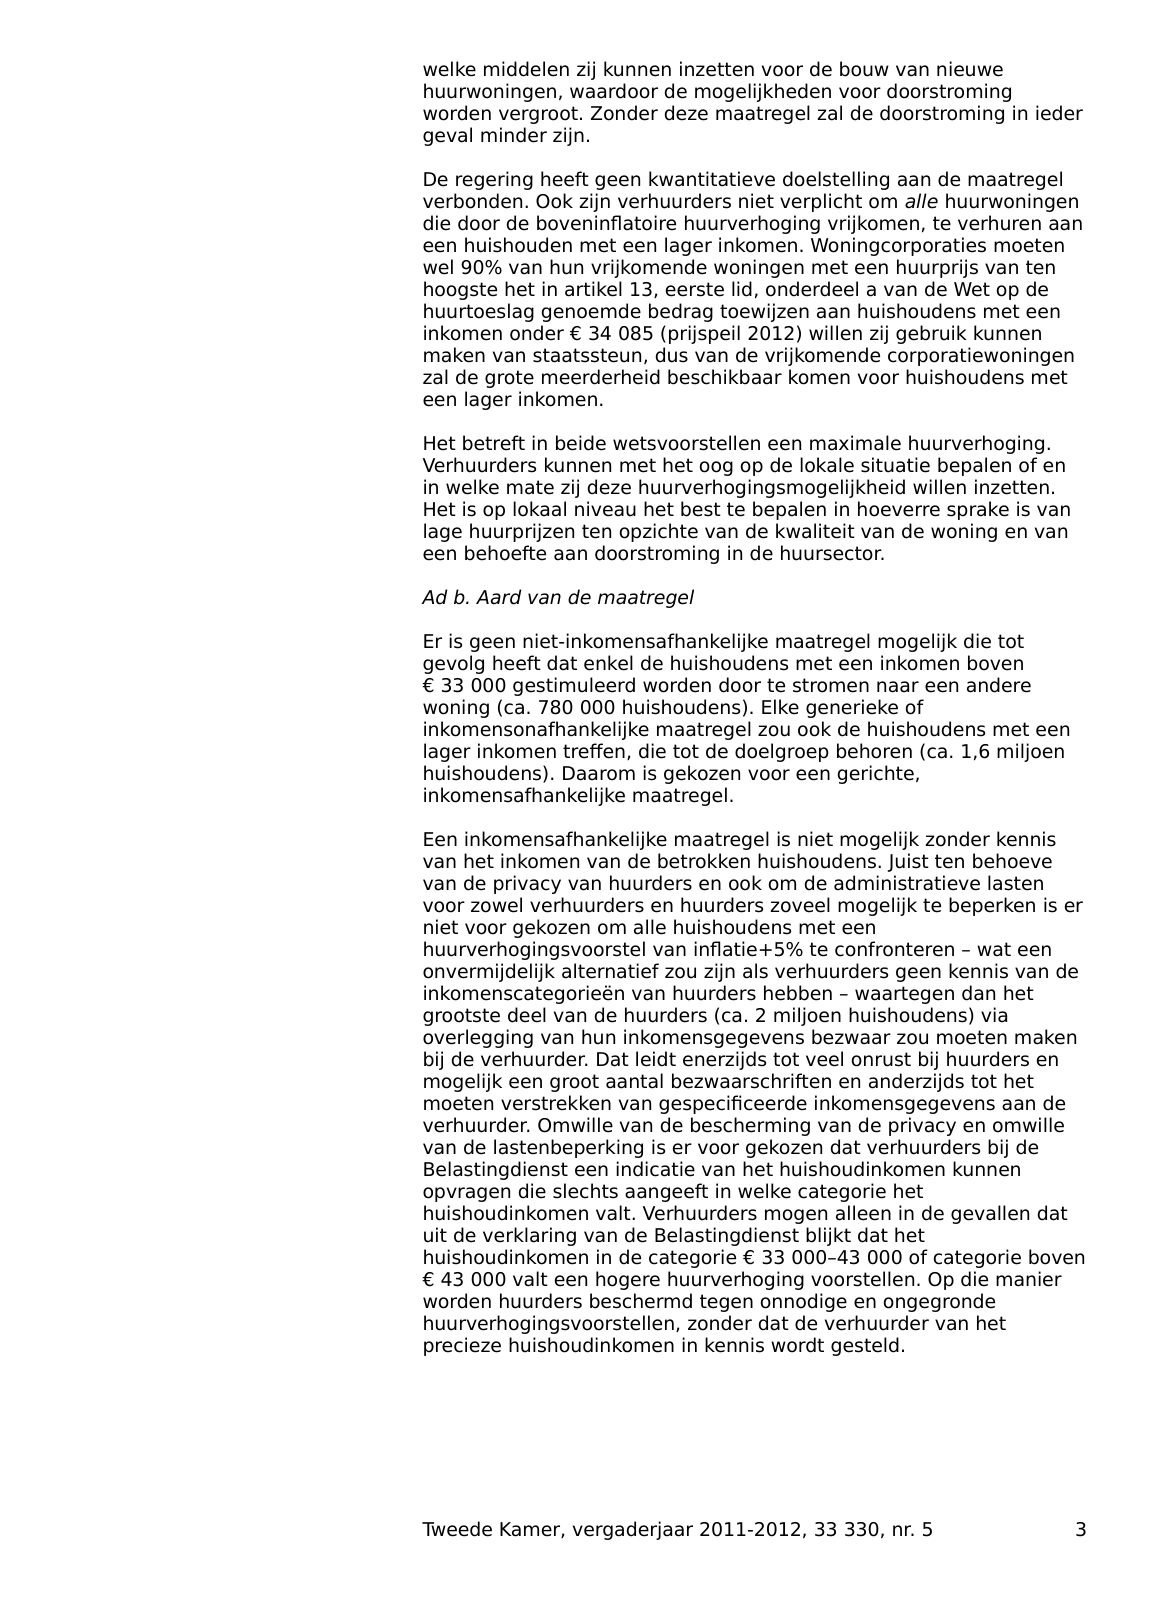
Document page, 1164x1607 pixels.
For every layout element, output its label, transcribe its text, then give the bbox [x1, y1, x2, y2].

text De regering heeft geen kwantitatieve doelstelling aan de maatregel verbonden. Ook zijn verhuurders niet verplicht om alle huurwoningen die door de boveninflatoire huurverhoging vrijkomen, te verhuren aan een huishouden met een lager inkomen. Woningcorporaties moeten wel 90% van hun vrijkomende woningen met een huurprijs van ten hoogste het in artikel 13, eerste lid, onderdeel a van de Wet op de huurtoeslag genoemde bedrag toewijzen aan huishoudens met een inkomen onder € 34 085 (prijspeil 2012) willen zij gebruik kunnen maken van staatssteun, dus van de vrijkomende corporatiewoningen zal de grote meerderheid beschikbaar komen voor huishoudens met een lager inkomen. [422, 169, 1087, 411]
text welke middelen zij kunnen inzetten voor de bouw van nieuwe huurwoningen, waardoor de mogelijkheden voor doorstroming worden vergroot. Zonder deze maatregel zal de doorstroming in ieder geval minder zijn. [422, 59, 1087, 147]
text Er is geen niet-inkomensafhankelijke maatregel mogelijk die tot gevolg heeft dat enkel de huishoudens met een inkomen boven € 33 000 gestimuleerd worden door te stromen naar een andere woning (ca. 780 000 huishoudens). Elke generieke of inkomensonafhankelijke maatregel zou ook de huishoudens met een lager inkomen treffen, die tot de doelgroep behoren (ca. 1,6 miljoen huishoudens). Daarom is gekozen voor een gerichte, inkomensafhankelijke maatregel. [422, 631, 1087, 807]
text Het betreft in beide wetsvoorstellen een maximale huurverhoging. Verhuurders kunnen met het oog op de lokale situatie bepalen of en in welke mate zij deze huurverhogingsmogelijkheid willen inzetten. Het is op lokaal niveau het best te bepalen in hoeverre sprake is van lage huurprijzen ten opzichte van de kwaliteit van de woning en van een behoefte aan doorstroming in de huursector. [422, 433, 1087, 565]
text Een inkomensafhankelijke maatregel is niet mogelijk zonder kennis van het inkomen van de betrokken huishoudens. Juist ten behoeve van de privacy van huurders en ook om de administratieve lasten voor zowel verhuurders en huurders zoveel mogelijk te beperken is er niet voor gekozen om alle huishoudens met een huurverhogingsvoorstel van inflatie+5% te confronteren – wat een onvermijdelijk alternatief zou zijn als verhuurders geen kennis van de inkomenscategorieën van huurders hebben – waartegen dan het grootste deel van de huurders (ca. 2 miljoen huishoudens) via overlegging van hun inkomensgegevens bezwaar zou moeten maken bij de verhuurder. Dat leidt enerzijds tot veel onrust bij huurders en mogelijk een groot aantal bezwaarschriften en anderzijds tot het moeten verstrekken van gespecificeerde inkomensgegevens aan de verhuurder. Omwille van de bescherming van de privacy en omwille van de lastenbeperking is er voor gekozen dat verhuurders bij de Belastingdienst een indicatie van het huishoudinkomen kunnen opvragen die slechts aangeeft in welke categorie het huishoudinkomen valt. Verhuurders mogen alleen in de gevallen dat uit de verklaring van de Belastingdienst blijkt dat het huishoudinkomen in de categorie € 33 000–43 000 of categorie boven € 43 000 valt een hogere huurverhoging voorstellen. Op die manier worden huurders beschermd tegen onnodige en ongegronde huurverhogingsvoorstellen, zonder dat de verhuurder van het precieze huishoudinkomen in kennis wordt gesteld. [422, 829, 1087, 1357]
subtitle Ad b. Aard van de maatregel [422, 587, 1087, 609]
